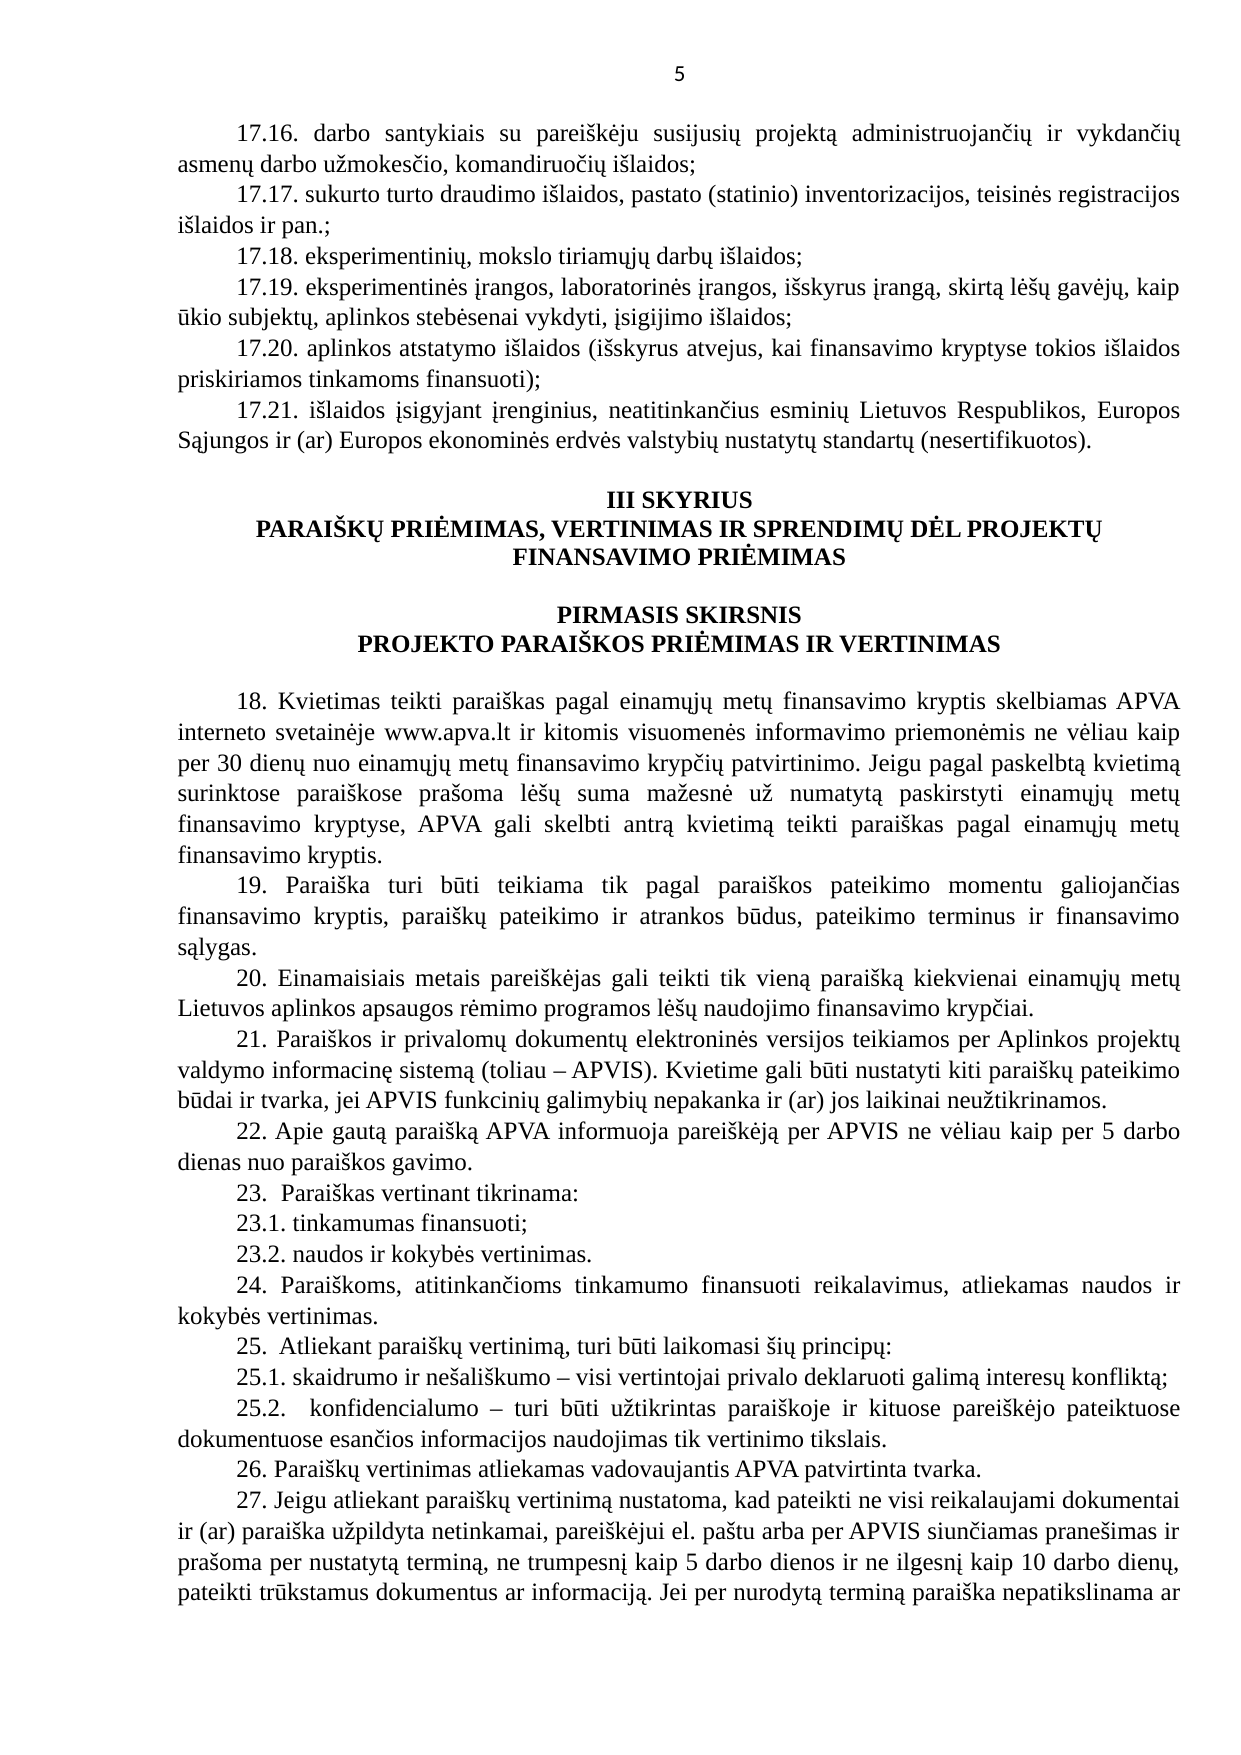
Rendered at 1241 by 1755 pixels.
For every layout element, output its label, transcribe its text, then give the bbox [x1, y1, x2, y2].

text 25. Atliekant paraiškų vertinimą, turi būti laikomasi šių principų: [177, 1331, 1181, 1360]
text 17.18. eksperimentinių, mokslo tiriamųjų darbų išlaidos; [177, 241, 1181, 270]
text PROJEKTO PARAIŠKOS PRIĖMIMAS IR VERTINIMAS [177, 629, 1181, 657]
text 27. Jeigu atliekant paraiškų vertinimą nustatoma, kad pateikti ne visi reikalaujami dokumentai ir (ar) paraiška užpildyta netinkamai, pareiškėjui el. paštu arba per APVIS siunčiamas pranešimas ir prašoma per nustatytą terminą, ne trumpesnį kaip 5 darbo dienos ir ne ilgesnį kaip 10 darbo dienų, pateikti trūkstamus dokumentus ar informaciją. Jei per nurodytą terminą paraiška nepatikslinama ar [177, 1485, 1181, 1606]
text 17.17. sukurto turto draudimo išlaidos, pastato (statinio) inventorizacijos, teisinės registracijos išlaidos ir pan.; [177, 179, 1181, 239]
text 25.1. skaidrumo ir nešališkumo – visi vertintojai privalo deklaruoti galimą interesų konfliktą; [177, 1362, 1181, 1391]
text 26. Paraiškų vertinimas atliekamas vadovaujantis APVA patvirtinta tvarka. [177, 1454, 1181, 1483]
text 25.2. konfidencialumo – turi būti užtikrintas paraiškoje ir kituose pareiškėjo pateiktuose dokumentuose esančios informacijos naudojimas tik vertinimo tikslais. [177, 1393, 1181, 1452]
text 22. Apie gautą paraišką APVA informuoja pareiškėją per APVIS ne vėliau kaip per 5 darbo dienas nuo paraiškos gavimo. [177, 1116, 1181, 1176]
text 23. Paraiškas vertinant tikrinama: [177, 1178, 1181, 1207]
text 19. Paraiška turi būti teikiama tik pagal paraiškos pateikimo momentu galiojančias finansavimo kryptis, paraiškų pateikimo ir atrankos būdus, pateikimo terminus ir finansavimo sąlygas. [177, 871, 1181, 961]
text III SKYRIUS [177, 485, 1181, 514]
text 23.1. tinkamumas finansuoti; [236, 1208, 1181, 1237]
text 20. Einamaisiais metais pareiškėjas gali teikti tik vieną paraišką kiekvienai einamųjų metų Lietuvos aplinkos apsaugos rėmimo programos lėšų naudojimo finansavimo krypčiai. [177, 963, 1181, 1022]
text PARAIŠKŲ PRIĖMIMAS, VERTINIMAS IR SPRENDIMŲ DĖL PROJEKTŲ FINANSAVIMO PRIĖMIMAS [177, 514, 1181, 571]
text 23.2. naudos ir kokybės vertinimas. [236, 1239, 1181, 1268]
text PIRMASIS SKIRSNIS [177, 600, 1181, 629]
text 17.16. darbo santykiais su pareiškėju susijusių projektą administruojančių ir vykdančių asmenų darbo užmokesčio, komandiruočių išlaidos; [177, 118, 1181, 178]
text 24. Paraiškoms, atitinkančioms tinkamumo finansuoti reikalavimus, atliekamas naudos ir kokybės vertinimas. [177, 1270, 1181, 1329]
text 21. Paraiškos ir privalomų dokumentų elektroninės versijos teikiamos per Aplinkos projektų valdymo informacinę sistemą (toliau – APVIS). Kvietime gali būti nustatyti kiti paraiškų pateikimo būdai ir tvarka, jei APVIS funkcinių galimybių nepakanka ir (ar) jos laikinai neužtikrinamos. [177, 1024, 1181, 1114]
text 17.21. išlaidos įsigyjant įrenginius, neatitinkančius esminių Lietuvos Respublikos, Europos Sąjungos ir (ar) Europos ekonominės erdvės valstybių nustatytų standartų (nesertifikuotos). [177, 395, 1181, 454]
text 18. Kvietimas teikti paraiškas pagal einamųjų metų finansavimo kryptis skelbiamas APVA interneto svetainėje www.apva.lt ir kitomis visuomenės informavimo priemonėmis ne vėliau kaip per 30 dienų nuo einamųjų metų finansavimo krypčių patvirtinimo. Jeigu pagal paskelbtą kvietimą surinktose paraiškose prašoma lėšų suma mažesnė už numatytą paskirstyti einamųjų metų finansavimo kryptyse, APVA gali skelbti antrą kvietimą teikti paraiškas pagal einamųjų metų finansavimo kryptis. [177, 686, 1181, 868]
text 17.20. aplinkos atstatymo išlaidos (išskyrus atvejus, kai finansavimo kryptyse tokios išlaidos priskiriamos tinkamoms finansuoti); [177, 333, 1181, 393]
text 17.19. eksperimentinės įrangos, laboratorinės įrangos, išskyrus įrangą, skirtą lėšų gavėjų, kaip ūkio subjektų, aplinkos stebėsenai vykdyti, įsigijimo išlaidos; [177, 272, 1181, 331]
